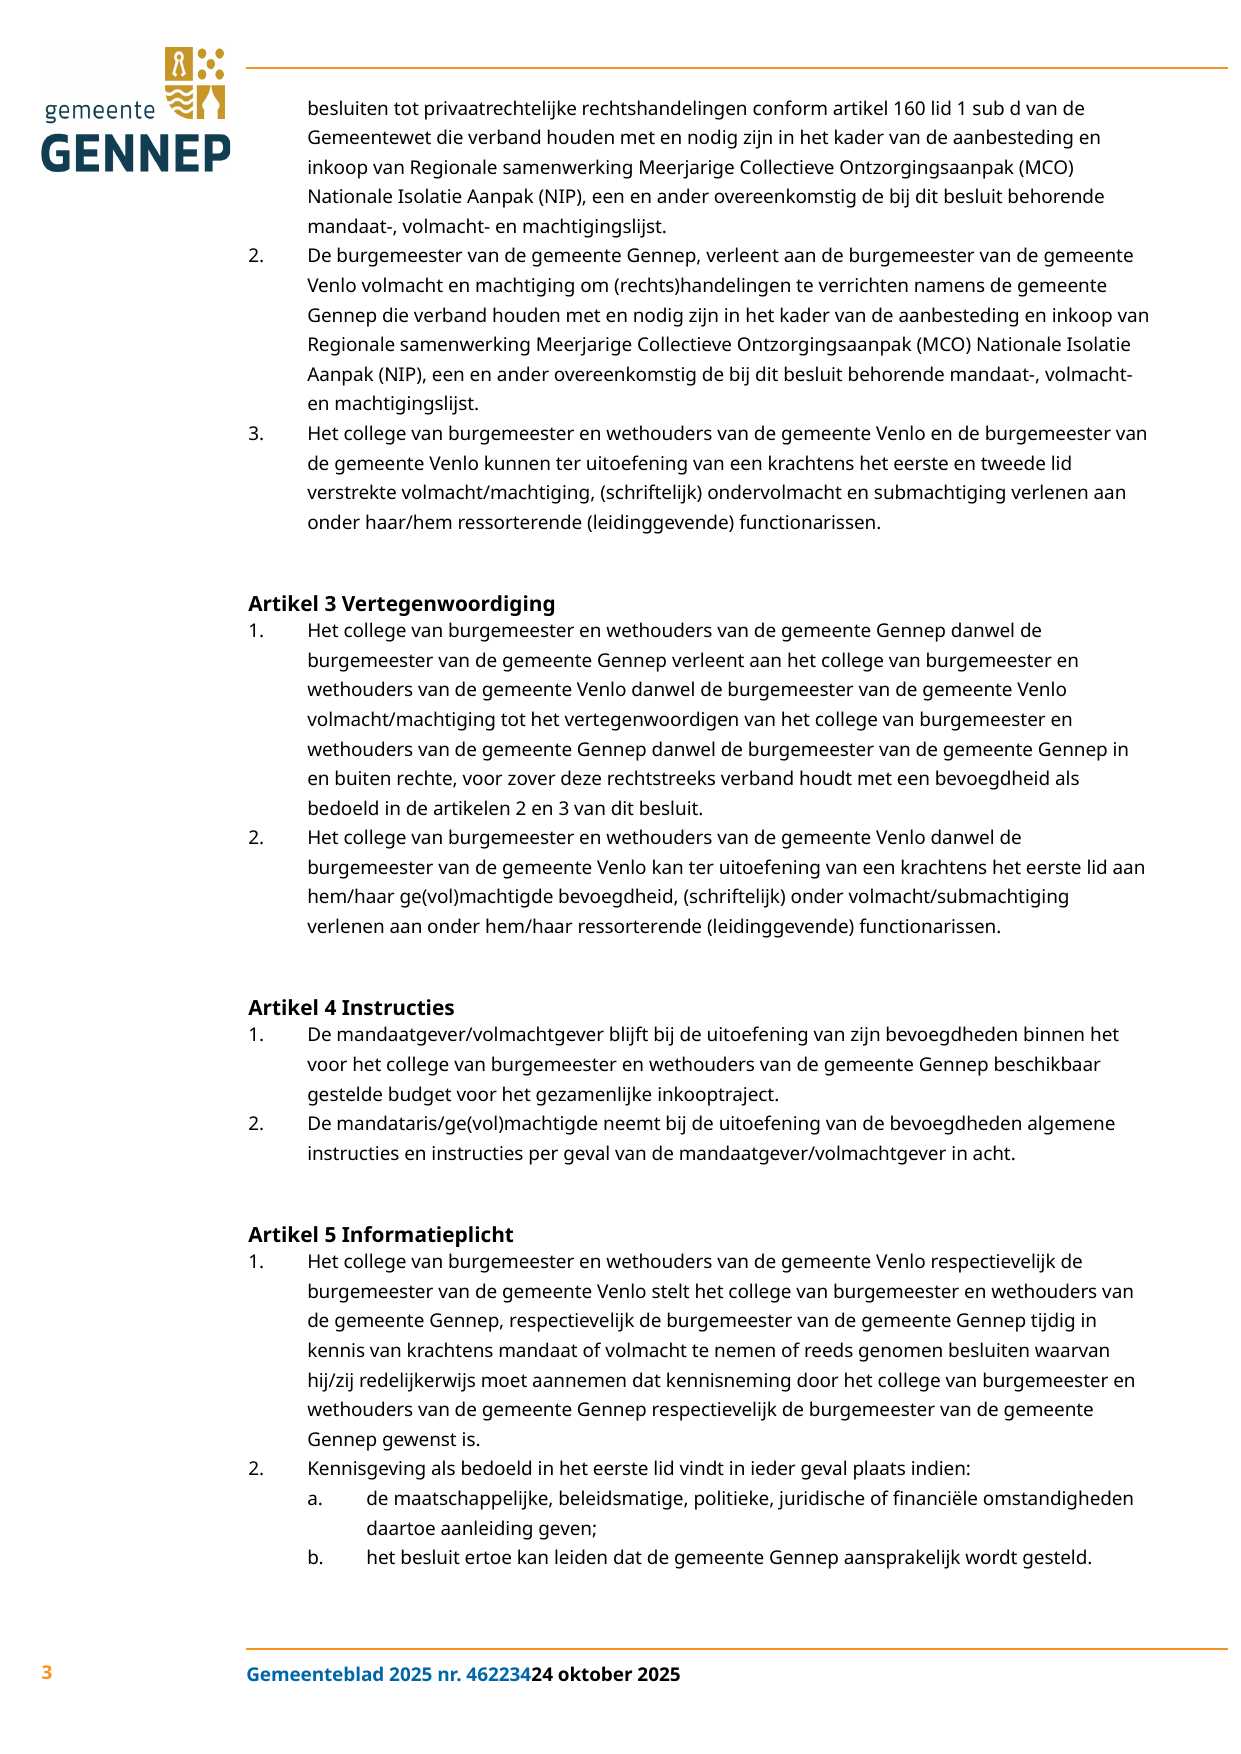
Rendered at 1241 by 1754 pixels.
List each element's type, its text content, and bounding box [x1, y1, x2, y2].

text Artikel 4 Instructies [248, 993, 1152, 1022]
list Het college van burgemeester en wethouders van de gemeente Gennep danwel de burgemeester van de gemeente Gennep verleent aan het college van burgemeester en wethouders van de gemeente Venlo danwel de burgemeester van de gemeente Venlo volmacht/machtiging tot het vertegenwoordigen van het college van burgemeester en wethouders van de gemeente Gennep danwel de burgemeester van de gemeente Gennep in en buiten rechte, voor zover deze rechtstreeks verband houdt met een bevoegdheid als bedoeld in de artikelen 2 en 3 van dit besluit. [248, 617, 1152, 821]
list De mandataris/ge(vol)machtigde neemt bij de uitoefening van de bevoegdheden algemene instructies en instructies per geval van de mandaatgever/volmachtgever in acht. [248, 1110, 1152, 1166]
list Het college van burgemeester en wethouders van de gemeente Venlo en de burgemeester van de gemeente Venlo kunnen ter uitoefening van een krachtens het eerste en tweede lid verstrekte volmacht/machtiging, (schriftelijk) ondervolmacht en submachtiging verlenen aan onder haar/hem ressorterende (leidinggevende) functionarissen. [248, 420, 1152, 535]
list het besluit ertoe kan leiden dat de gemeente Gennep aansprakelijk wordt gesteld. [307, 1544, 1152, 1570]
list de maatschappelijke, beleidsmatige, politieke, juridische of financiële omstandigheden daartoe aanleiding geven; [307, 1485, 1152, 1540]
list De burgemeester van de gemeente Gennep, verleent aan de burgemeester van de gemeente Venlo volmacht en machtiging om (rechts)handelingen te verrichten namens de gemeente Gennep die verband houden met en nodig zijn in het kader van de aanbesteding en inkoop van Regionale samenwerking Meerjarige Collectieve Ontzorgingsaanpak (MCO) Nationale Isolatie Aanpak (NIP), een en ander overeenkomstig de bij dit besluit behorende mandaat-, volmacht- en machtigingslijst. [248, 243, 1152, 416]
text Artikel 5 Informatieplicht [248, 1220, 1152, 1248]
picture [41, 47, 231, 172]
list Het college van burgemeester en wethouders van de gemeente Venlo respectievelijk de burgemeester van de gemeente Venlo stelt het college van burgemeester en wethouders van de gemeente Gennep, respectievelijk de burgemeester van de gemeente Gennep tijdig in kennis van krachtens mandaat of volmacht te nemen of reeds genomen besluiten waarvan hij/zij redelijkerwijs moet aannemen dat kennisneming door het college van burgemeester en wethouders van de gemeente Gennep respectievelijk de burgemeester van de gemeente Gennep gewenst is. [248, 1248, 1152, 1452]
list besluiten tot privaatrechtelijke rechtshandelingen conform artikel 160 lid 1 sub d van de Gemeentewet die verband houden met en nodig zijn in het kader van de aanbesteding en inkoop van Regionale samenwerking Meerjarige Collectieve Ontzorgingsaanpak (MCO) Nationale Isolatie Aanpak (NIP), een en ander overeenkomstig de bij dit besluit behorende mandaat-, volmacht- en machtigingslijst. [248, 95, 1152, 239]
list Het college van burgemeester en wethouders van de gemeente Venlo danwel de burgemeester van de gemeente Venlo kan ter uitoefening van een krachtens het eerste lid aan hem/haar ge(vol)machtigde bevoegdheid, (schriftelijk) onder volmacht/submachtiging verlenen aan onder hem/haar ressorterende (leidinggevende) functionarissen. [248, 824, 1152, 939]
text Artikel 3 Vertegenwoordiging [248, 589, 1152, 617]
list Kennisgeving als bedoeld in het eerste lid vindt in ieder geval plaats indien: [248, 1456, 1152, 1481]
list De mandaatgever/volmachtgever blijft bij de uitoefening van zijn bevoegdheden binnen het voor het college van burgemeester en wethouders van de gemeente Gennep beschikbaar gestelde budget voor het gezamenlijke inkooptraject. [248, 1022, 1152, 1107]
